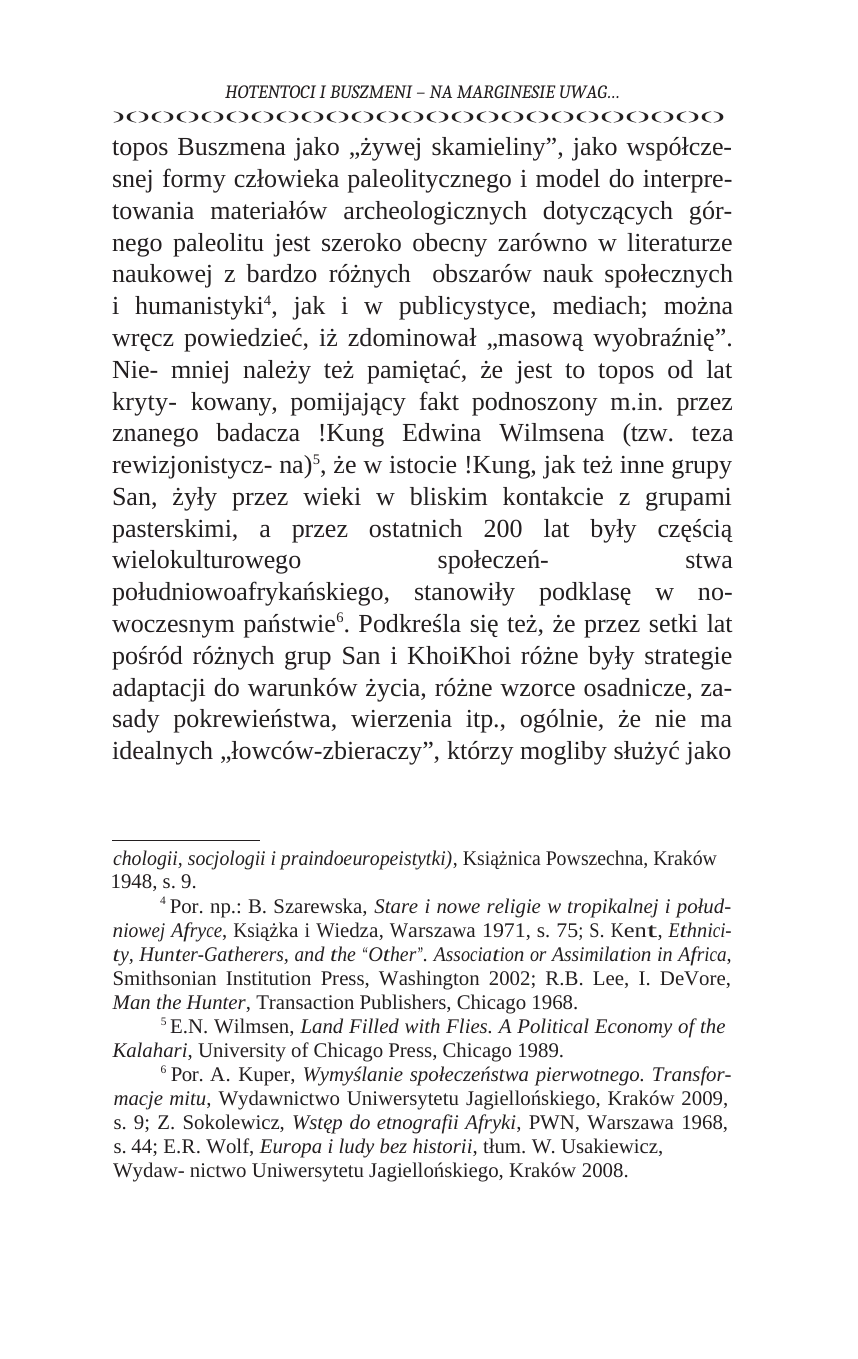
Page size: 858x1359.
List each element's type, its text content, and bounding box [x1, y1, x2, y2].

text 4 Por. np.: B. Szarewska, Stare i nowe religie w tropikalnej i połud- niowej Afryce, Książka i Wiedza, Warszawa 1971, s. 75; S. Kent, Ethnici- ty, Hunter-Gatherers, and the “Other”. Association or Assimilation in Africa, Smithsonian Institution Press, Washington 2002; R.B. Lee, I. DeVore, Man the Hunter, Transaction Publishers, Chicago 1968. [112, 893, 732, 1014]
text s. 9; Z. Sokolewicz, Wstęp do etnografii Afryki, PWN, Warszawa 1968, [113, 1110, 763, 1134]
text chologii, socjologii i praindoeuropeistytki), Książnica Powszechna, Kraków 1948, s. 9. [110, 840, 742, 893]
text 6 Por. A. Kuper, Wymyślanie społeczeństwa pierwotnego. Transfor- macje mitu, Wydawnictwo Uniwersytetu Jagiellońskiego, Kraków 2009, [113, 1062, 732, 1110]
list 44; E.R. Wolf, Europa i ludy bez historii, tłum. W. Usakiewicz, Wydaw- nictwo Uniwersytetu Jagiellońskiego, Kraków 2008. [113, 1134, 732, 1182]
text )()()()()()()()()()()()()()()()()()()()()()()()() [103, 108, 737, 123]
text 5 E.N. Wilmsen, Land Filled with Flies. A Political Economy of the Kalahari, University of Chicago Press, Chicago 1989. [112, 1014, 727, 1062]
text topos Buszmena jako „żywej skamieliny”, jako współcze- snej formy człowieka paleolitycznego i model do interpre- towania materiałów archeologicznych dotyczących gór- nego paleolitu jest szeroko obecny zarówno w literaturze naukowej z bardzo różnych obszarów nauk społecznych i humanistyki4, jak i w publicystyce, mediach; można wręcz powiedzieć, iż zdominował „masową wyobraźnię”. Nie- mniej należy też pamiętać, że jest to topos od lat kryty- kowany, pomijający fakt podnoszony m.in. przez znanego badacza !Kung Edwina Wilmsena (tzw. teza rewizjonistycz- na)5, że w istocie !Kung, jak też inne grupy San, żyły przez wieki w bliskim kontakcie z grupami pasterskimi, a przez ostatnich 200 lat były częścią wielokulturowego społeczeń- stwa południowoafrykańskiego, stanowiły podklasę w no- woczesnym państwie6. Podkreśla się też, że przez setki lat pośród różnych grup San i KhoiKhoi różne były strategie adaptacji do warunków życia, różne wzorce osadnicze, za- sady pokrewieństwa, wierzenia itp., ogólnie, że nie ma idealnych „łowców-zbieraczy”, którzy mogliby służyć jako [112, 131, 733, 765]
text HOTENTOCI I BUSZMENI – NA MARGINESIE UWAG… [214, 82, 631, 103]
